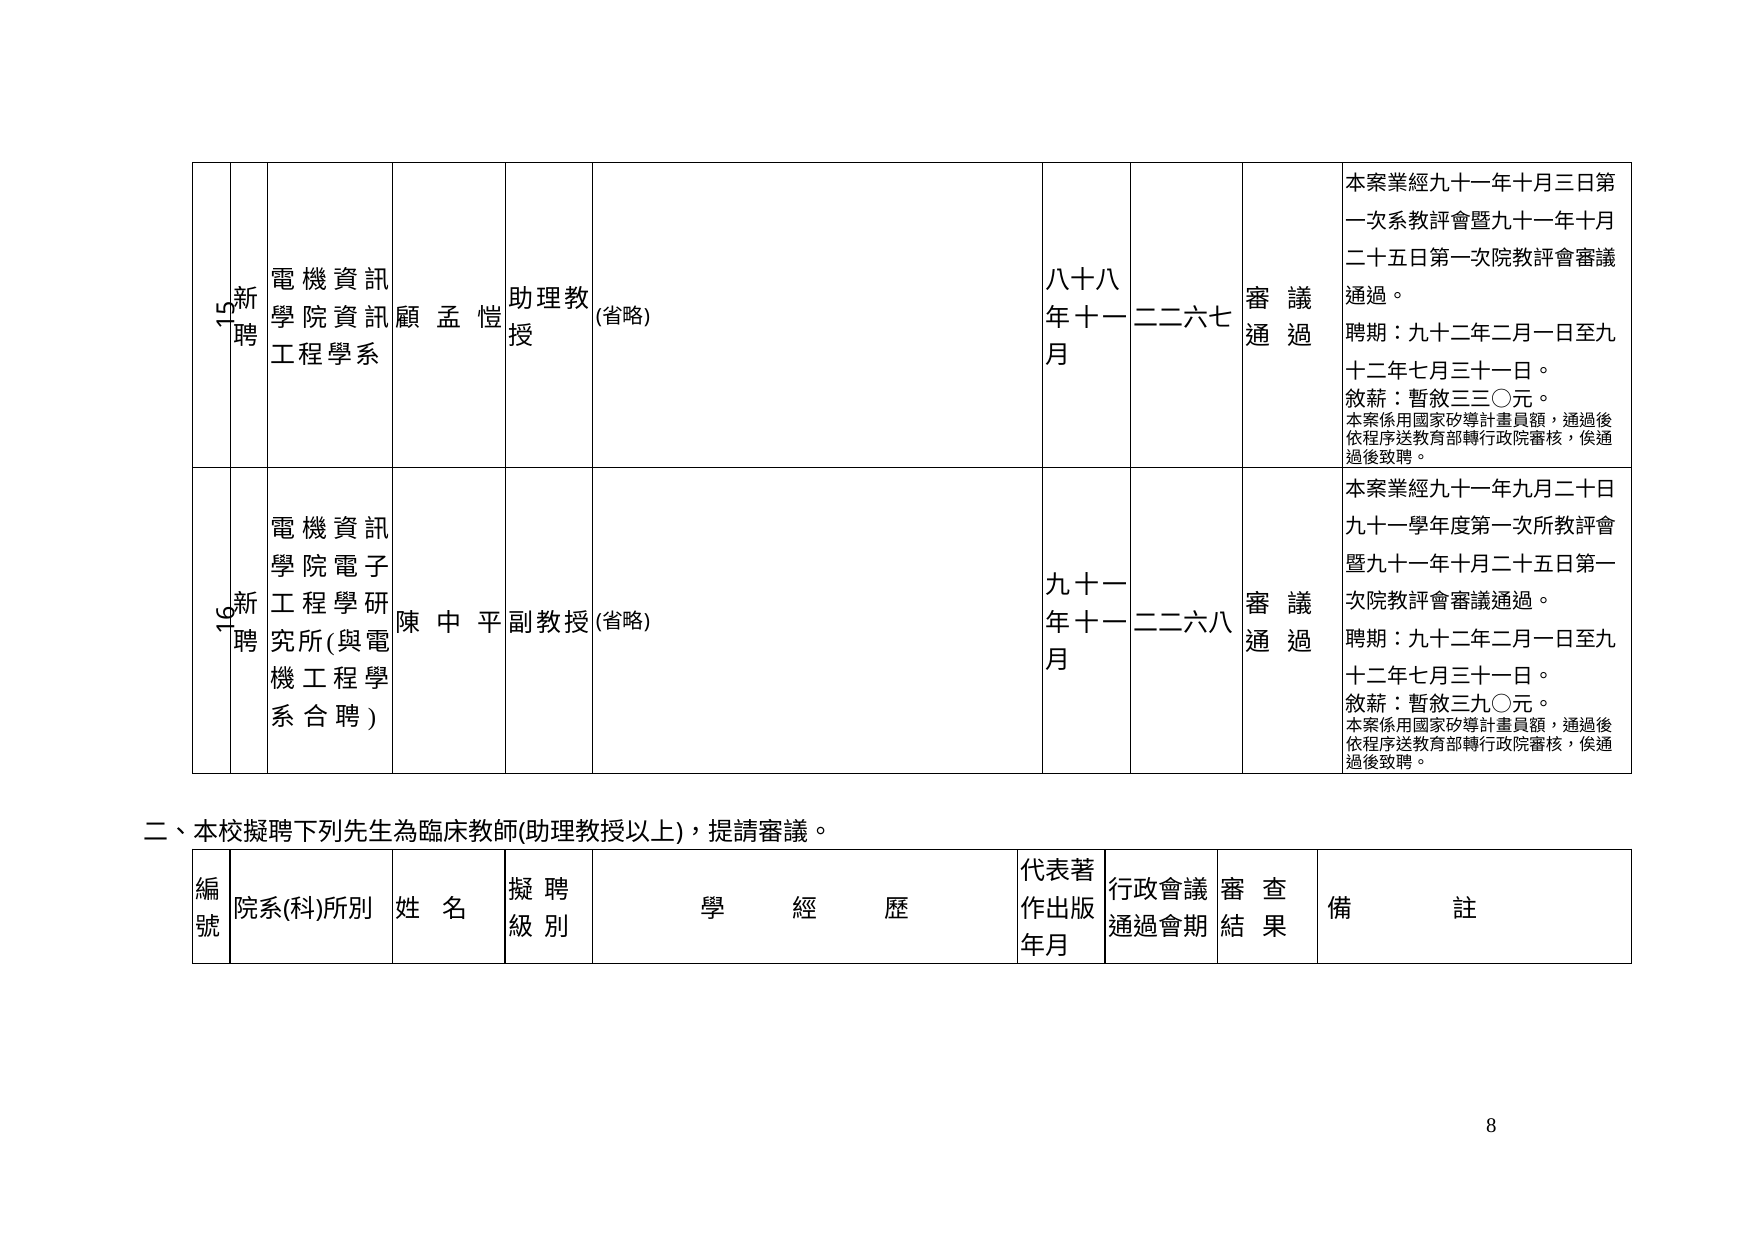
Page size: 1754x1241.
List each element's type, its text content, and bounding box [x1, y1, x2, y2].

table_cell 審 議 通 過 [1243, 163, 1342, 467]
table_header 擬 聘級 別 [506, 850, 592, 962]
table_cell 九十一年十一月 [1043, 468, 1130, 772]
table_header 編 號 [193, 850, 229, 962]
table_cell 15 [193, 163, 230, 467]
table_cell 陳中平 [393, 468, 505, 772]
table_cell 副教授 [506, 468, 592, 772]
table_cell 顧孟愷 [393, 163, 505, 467]
table_header 代表著作出版年月 [1018, 850, 1104, 962]
table_cell 八十八 年十一月 [1043, 163, 1130, 467]
table_cell 本案業經九十一年十月三日第一次系教評會暨九十一年十月二十五日第一次院教評會審議通過。 聘期：九十二年二月一日至九十二年七月三十一日。 敘薪：暫敘三三○元。 本案係用國家矽導計畫員額，通過後依程序送教育部轉行政院審核，俟通過後致聘。 [1343, 163, 1631, 467]
table_cell 審 議 通 過 [1243, 468, 1342, 772]
table_cell 電機資訊學院電子工程學研究所(與電機工程學系合聘) [268, 468, 392, 772]
table_cell 16 [193, 468, 230, 772]
table_header 備 註 [1318, 850, 1631, 962]
table_header 行政會議通過會期 [1106, 850, 1217, 962]
table_cell 助理教授 [506, 163, 592, 467]
table_cell 新聘 [231, 468, 267, 772]
table_cell (省略) [593, 163, 1042, 467]
table_header 學 經 歷 [593, 850, 1017, 962]
table_cell 新聘 [231, 163, 267, 467]
table_header 院系(科)所別 [231, 850, 392, 962]
table_header 審 查 結 果 [1218, 850, 1317, 962]
table_header 姓 名 [393, 850, 504, 962]
table_cell 二二六七 [1131, 163, 1242, 467]
table_cell (省略) [593, 468, 1042, 772]
table_cell 電機資訊學院資訊工程學系 [268, 163, 392, 467]
text 二、本校擬聘下列先生為臨床教師(助理教授以上)，提請審議。 [118, 811, 1636, 848]
table_cell 本案業經九十一年九月二十日九十一學年度第一次所教評會暨九十一年十月二十五日第一次院教評會審議通過。 聘期：九十二年二月一日至九十二年七月三十一日。 敘薪：暫敘三九○元。 本案係用國家矽導計畫員額，通過後依程序送教育部轉行政院審核，俟通過後致聘。 [1343, 468, 1631, 772]
table_cell 二二六八 [1131, 468, 1242, 772]
